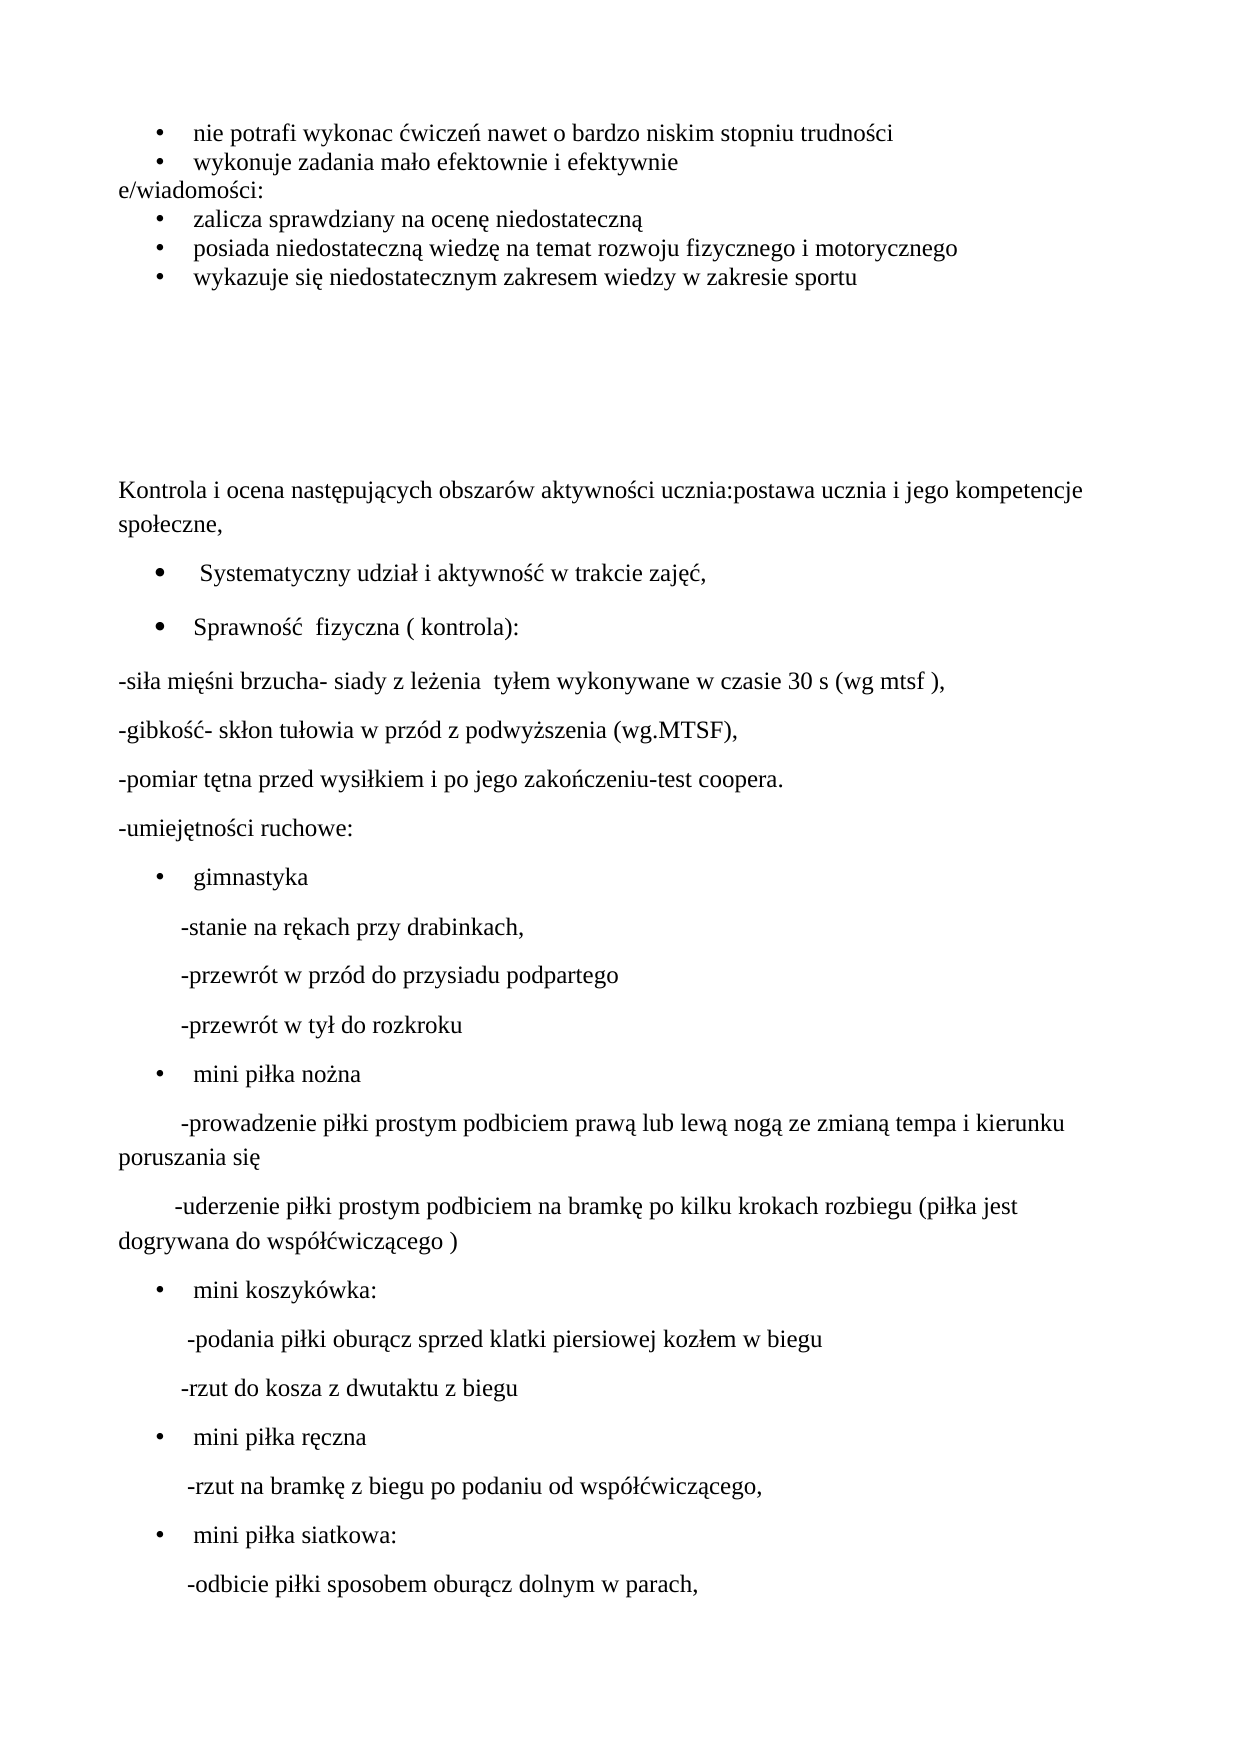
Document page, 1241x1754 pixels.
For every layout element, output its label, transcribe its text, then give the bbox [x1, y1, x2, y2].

text -gibkość- skłon tułowia w przód z podwyższenia (wg.MTSF), [118, 715, 1122, 744]
text -siła mięśni brzucha- siady z leżenia tyłem wykonywane w czasie 30 s (wg mtsf ), [118, 666, 1122, 695]
list nie potrafi wykonac ćwiczeń nawet o bardzo niskim stopniu trudności [156, 118, 1122, 147]
text -stanie na rękach przy drabinkach, [118, 912, 1122, 940]
list wykazuje się niedostatecznym zakresem wiedzy w zakresie sportu [156, 262, 1122, 291]
text -przewrót w przód do przysiadu podpartego [118, 961, 1122, 989]
list mini piłka ręczna [156, 1422, 1122, 1451]
text -uderzenie piłki prostym podbiciem na bramkę po kilku krokach rozbiegu (piłka jest dogrywana do współćwiczącego ) [118, 1191, 1122, 1254]
list posiada niedostateczną wiedzę na temat rozwoju fizycznego i motorycznego [156, 233, 1122, 262]
list Systematyczny udział i aktywność w trakcie zajęć, [156, 558, 1122, 587]
list mini piłka nożna [156, 1059, 1122, 1087]
text -odbicie piłki sposobem oburącz dolnym w parach, [118, 1569, 1122, 1598]
list zalicza sprawdziany na ocenę niedostateczną [156, 204, 1122, 233]
text -prowadzenie piłki prostym podbiciem prawą lub lewą nogą ze zmianą tempa i kierunku poruszania się [118, 1108, 1122, 1171]
text -pomiar tętna przed wysiłkiem i po jego zakończeniu-test coopera. [118, 764, 1122, 793]
text -przewrót w tył do rozkroku [118, 1010, 1122, 1038]
list gimnastyka [156, 862, 1122, 891]
text -rzut do kosza z dwutaktu z biegu [118, 1373, 1122, 1402]
list mini piłka siatkowa: [156, 1520, 1122, 1549]
text -rzut na bramkę z biegu po podaniu od współćwiczącego, [118, 1471, 1122, 1500]
list Sprawność fizyczna ( kontrola): [156, 612, 1122, 641]
text -podania piłki oburącz sprzed klatki piersiowej kozłem w biegu [118, 1324, 1122, 1353]
text -umiejętności ruchowe: [118, 813, 1122, 842]
text e/wiadomości: [118, 176, 1122, 204]
text Kontrola i ocena następujących obszarów aktywności ucznia:postawa ucznia i jego kompetencje społeczne, [118, 475, 1122, 538]
list wykonuje zadania mało efektownie i efektywnie [156, 147, 1122, 176]
list mini koszykówka: [156, 1275, 1122, 1304]
